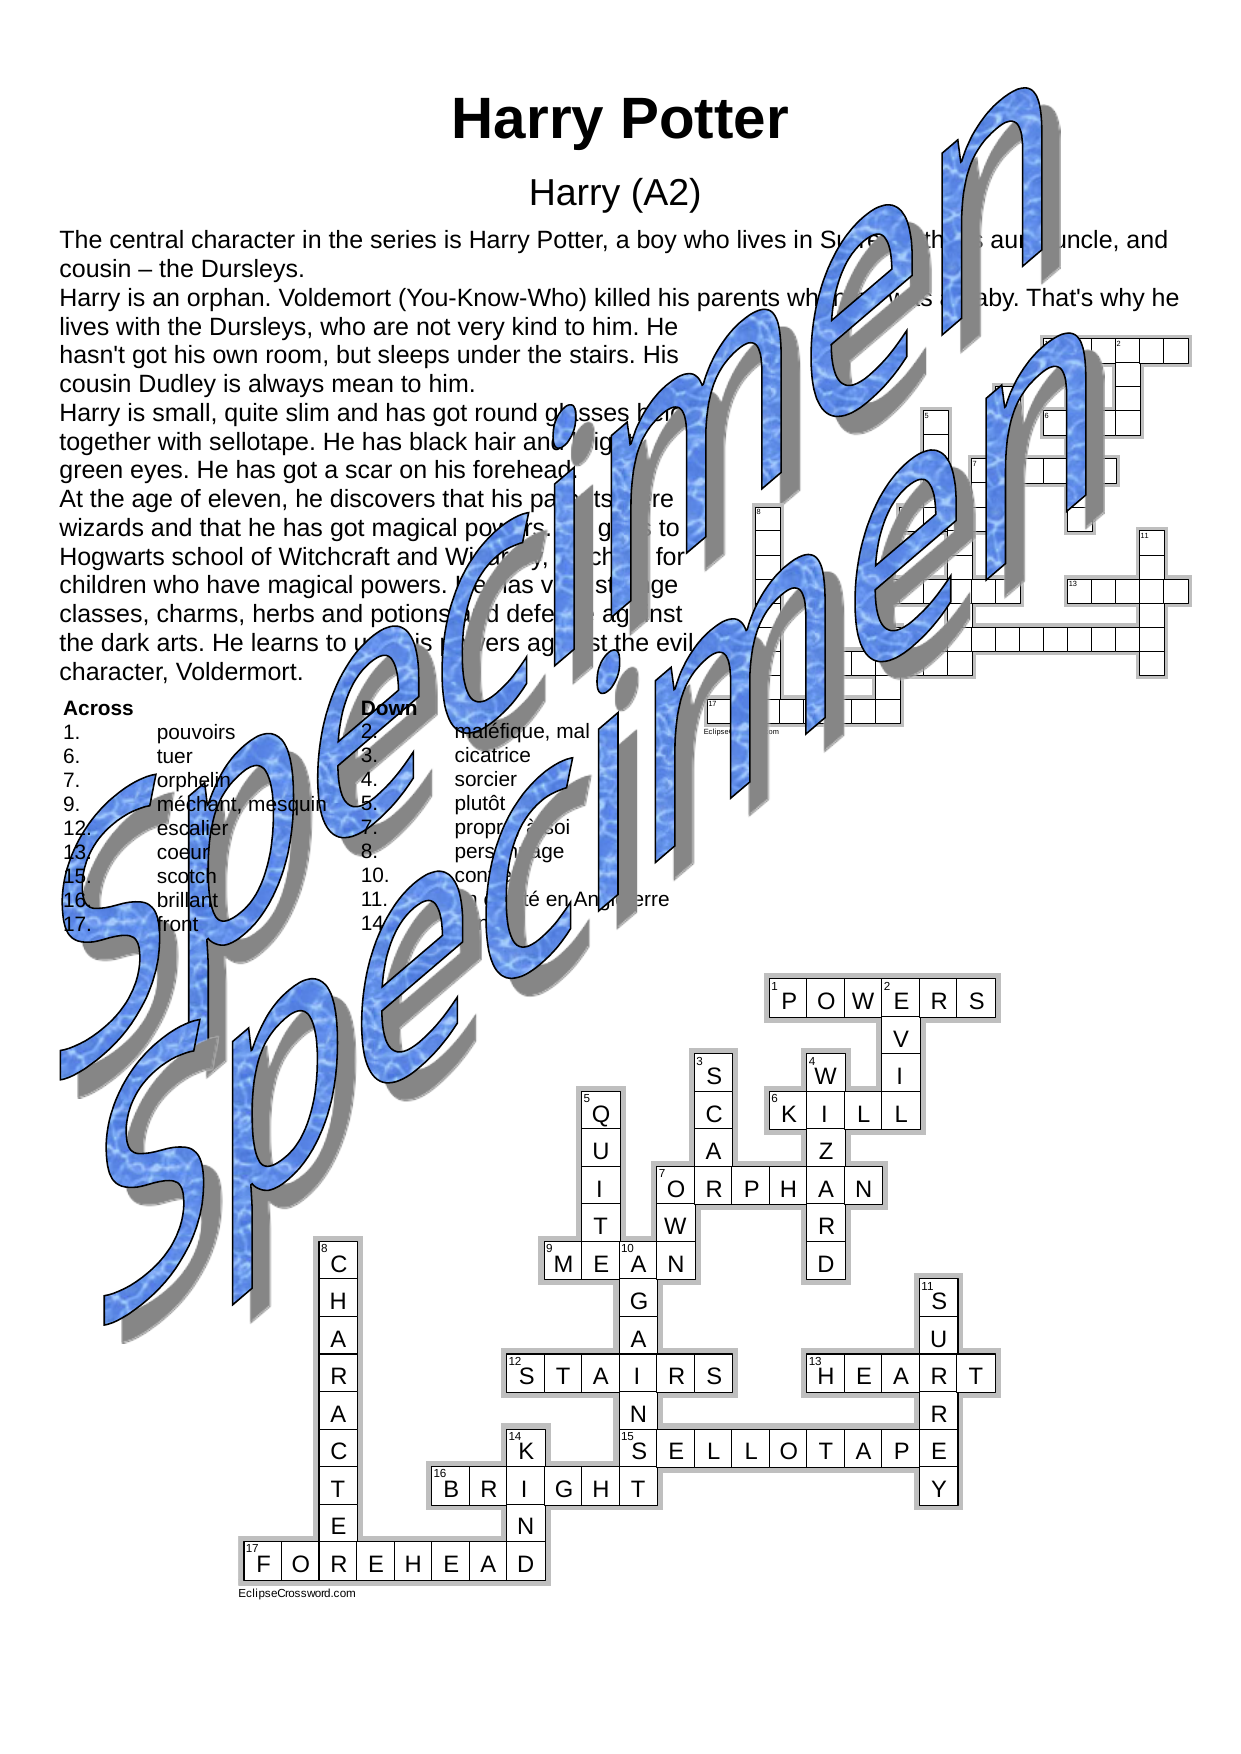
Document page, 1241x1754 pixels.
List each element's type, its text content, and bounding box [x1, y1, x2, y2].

picture [106, 1021, 202, 1323]
text At the age of eleven, he discovers that his parents were wizards and that he has got magical powers. He goes to Hogwarts school of Witchcraft and Wizardry, a school for children who have magical powers. He has very strange classes, charms, herbs and potions and defense against the dark arts. He learns to use his powers against the evil character, Voldermort. [904, 607, 1181, 686]
picture [190, 787, 214, 906]
picture [812, 206, 911, 415]
picture [613, 311, 780, 614]
picture [77, 894, 83, 906]
text The central character in the series is Harry Potter, a boy who lives in Surrey with his aunt, uncle, and cousin – the Dursleys. [59, 226, 852, 283]
text Harry is an orphan. Voldemort (You-Know-Who) killed his parents when he was a baby. That's why he lives with the Dursleys, who are not very kind to him. He hasn't got his own room, but sleeps under the stairs. His cousin Dudley is always mean to him. [59, 283, 821, 398]
text Harry is an orphan. Voldemort (You-Know-Who) killed his parents when he was a baby. That's why he lives with the Dursleys, who are not very kind to him. He hasn't got his own room, but sleeps under the stairs. His cousin Dudley is always mean to him. [852, 283, 1181, 398]
picture [62, 776, 158, 1078]
text Harry is small, quite slim and has got round glasses held together with sellotape. He has black hair and bright green eyes. He has got a scar on his forehead. [59, 398, 652, 484]
picture [856, 451, 955, 660]
text Harry is small, quite slim and has got round glasses held together with sellotape. He has black hair and bright green eyes. He has got a scar on his forehead. [802, 398, 985, 484]
picture [943, 89, 1041, 332]
subtitle [984, 170, 1021, 213]
picture [319, 627, 417, 836]
text Harry is small, quite slim and has got round glasses held together with sellotape. He has black hair and bright green eyes. He has got a scar on his forehead. [1105, 398, 1181, 484]
text At the age of eleven, he discovers that his parents were wizards and that he has got magical powers. He goes to Hogwarts school of Witchcraft and Wizardry, a school for children who have magical powers. He has very strange classes, charms, herbs and potions and defense against the dark arts. He learns to use his powers against the evil character, Voldermort. [574, 484, 779, 686]
text At the age of eleven, he discovers that his parents were wizards and that he has got magical powers. He goes to Hogwarts school of Witchcraft and Wizardry, a school for children who have magical powers. He has very strange classes, charms, herbs and potions and defense against the dark arts. He learns to use his powers against the evil character, Voldermort. [784, 484, 886, 647]
picture [443, 514, 527, 732]
text At the age of eleven, he discovers that his parents were wizards and that he has got magical powers. He goes to Hogwarts school of Witchcraft and Wizardry, a school for children who have magical powers. He has very strange classes, charms, herbs and potions and defense against the dark arts. He learns to use his powers against the evil character, Voldermort. [59, 484, 572, 686]
subtitle [1061, 170, 1181, 213]
picture [487, 760, 571, 977]
text The central character in the series is Harry Potter, a boy who lives in Surrey with his aunt, uncle, and cousin – the Dursleys. [983, 226, 1039, 283]
picture [657, 556, 824, 859]
subtitle Harry (A2) [59, 170, 941, 213]
text At the age of eleven, he discovers that his parents were wizards and that he has got magical powers. He goes to Hogwarts school of Witchcraft and Wizardry, a school for children who have magical powers. He has very strange classes, charms, herbs and potions and defense against the dark arts. He learns to use his powers against the evil character, Voldermort. [976, 484, 1181, 623]
picture [554, 406, 574, 447]
picture [363, 873, 461, 1082]
picture [598, 651, 618, 692]
picture [556, 471, 573, 662]
picture [600, 716, 617, 907]
picture [190, 735, 292, 1042]
title Harry Potter [59, 84, 1181, 151]
picture [234, 980, 336, 1301]
picture [987, 334, 1085, 577]
picture [211, 777, 227, 803]
text The central character in the series is Harry Potter, a boy who lives in Surrey with his aunt, uncle, and cousin – the Dursleys. [1046, 226, 1181, 283]
